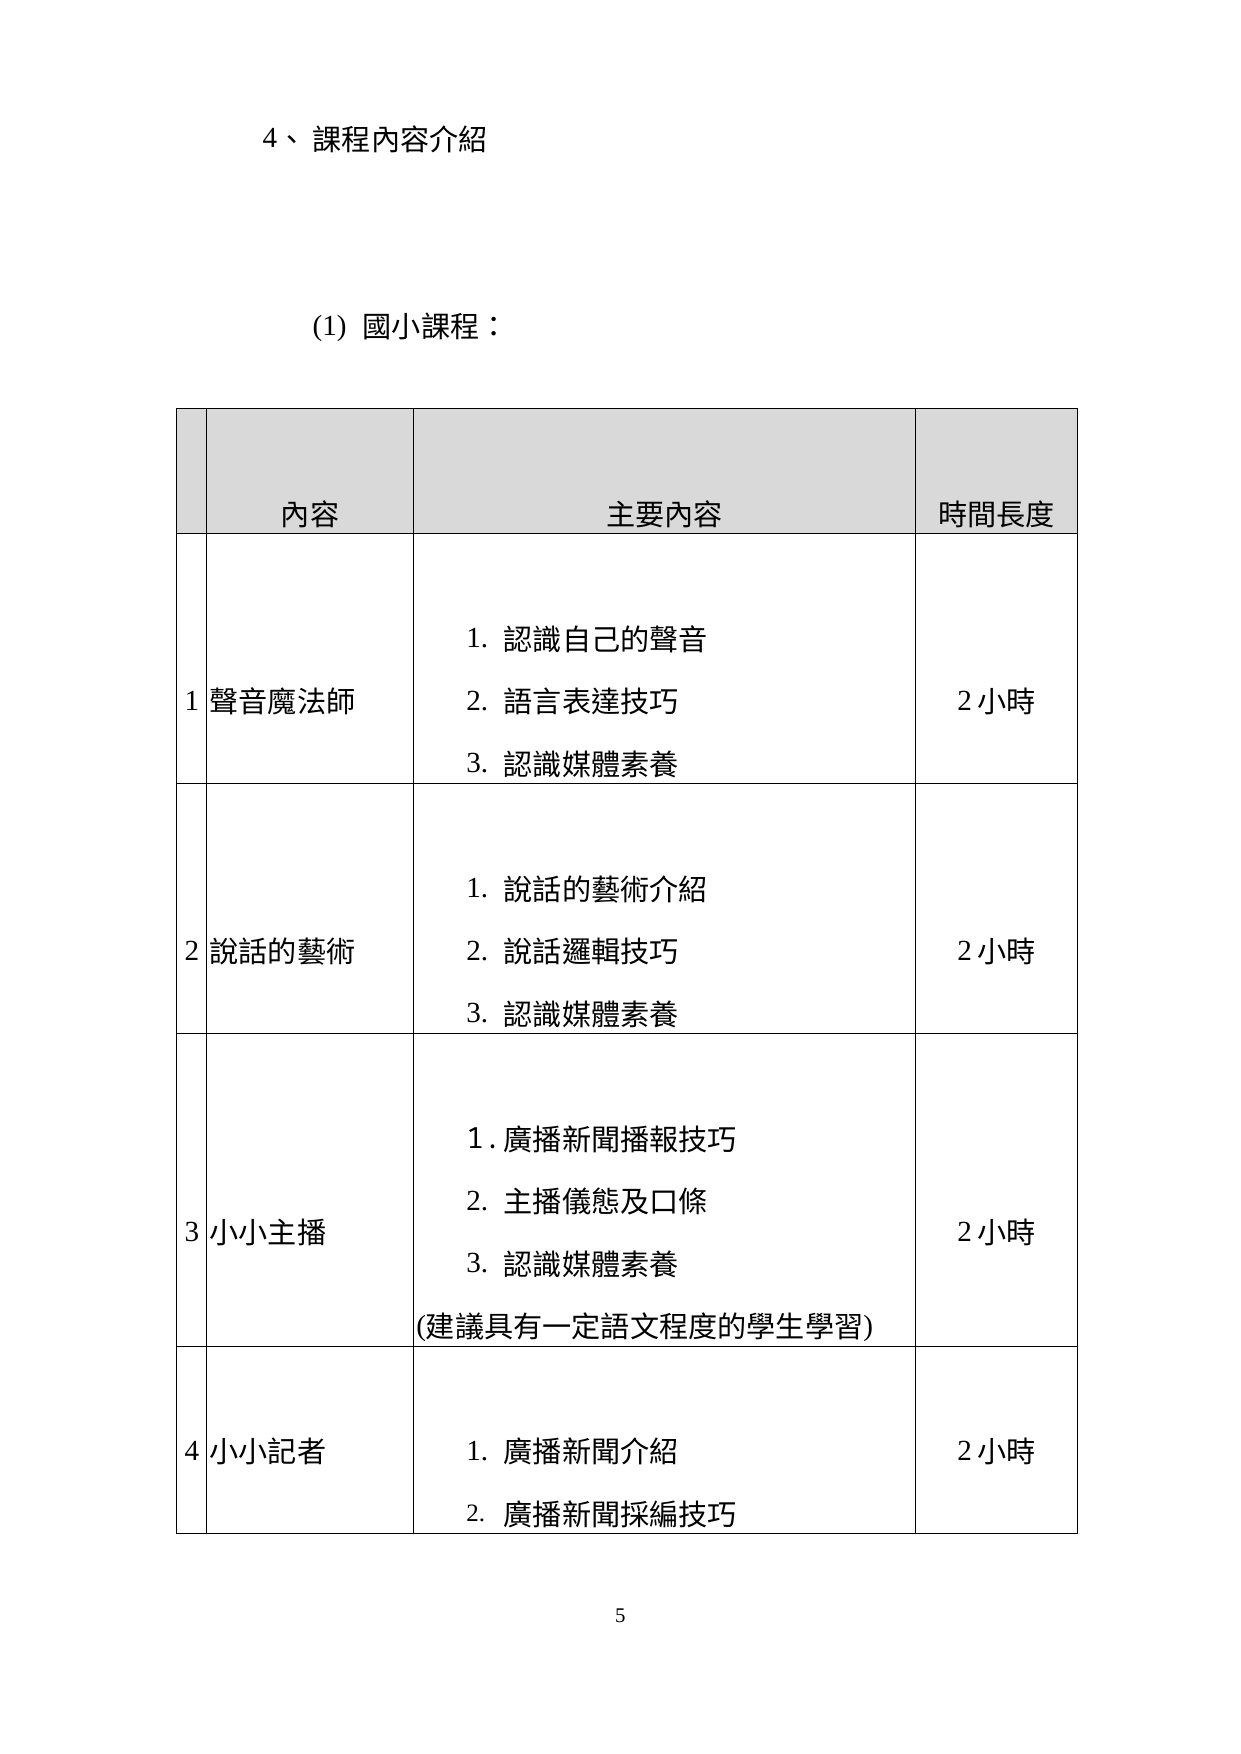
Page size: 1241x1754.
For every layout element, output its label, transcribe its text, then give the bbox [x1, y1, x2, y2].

table_cell 2小時 [916, 1034, 1077, 1346]
table_cell 認識自己的聲音 語言表達技巧 認識媒體素養 [414, 534, 915, 783]
table_cell 4 [177, 1347, 206, 1533]
table_cell 廣播新聞播報技巧 主播儀態及口條 認識媒體素養 (建議具有一定語文程度的學生學習) [414, 1034, 915, 1346]
table_cell 2小時 [916, 784, 1077, 1033]
table_cell 2 [177, 784, 206, 1033]
table_cell 小小記者 [207, 1347, 413, 1533]
table_header 時間長度 [916, 409, 1077, 533]
table_header [177, 409, 206, 533]
table_cell 廣播新聞介紹 廣播新聞採編技巧 認識媒體素養 (建議具有一定語文程度的學生學習) [414, 1347, 915, 1533]
table_cell 1 [177, 534, 206, 783]
list 國小課程： [312, 283, 1078, 346]
table_header 主要內容 [414, 409, 915, 533]
table_cell 聲音魔法師 [207, 534, 413, 783]
table_cell 2小時 [916, 534, 1077, 783]
table_cell 說話的藝術 [207, 784, 413, 1033]
table_cell 3 [177, 1034, 206, 1346]
table_cell 說話的藝術介紹 說話邏輯技巧 認識媒體素養 [414, 784, 915, 1033]
table_cell 小小主播 [207, 1034, 413, 1346]
table_header 內容 [207, 409, 413, 533]
table_cell 2小時 [916, 1347, 1077, 1533]
list 課程內容介紹 [262, 96, 1078, 158]
